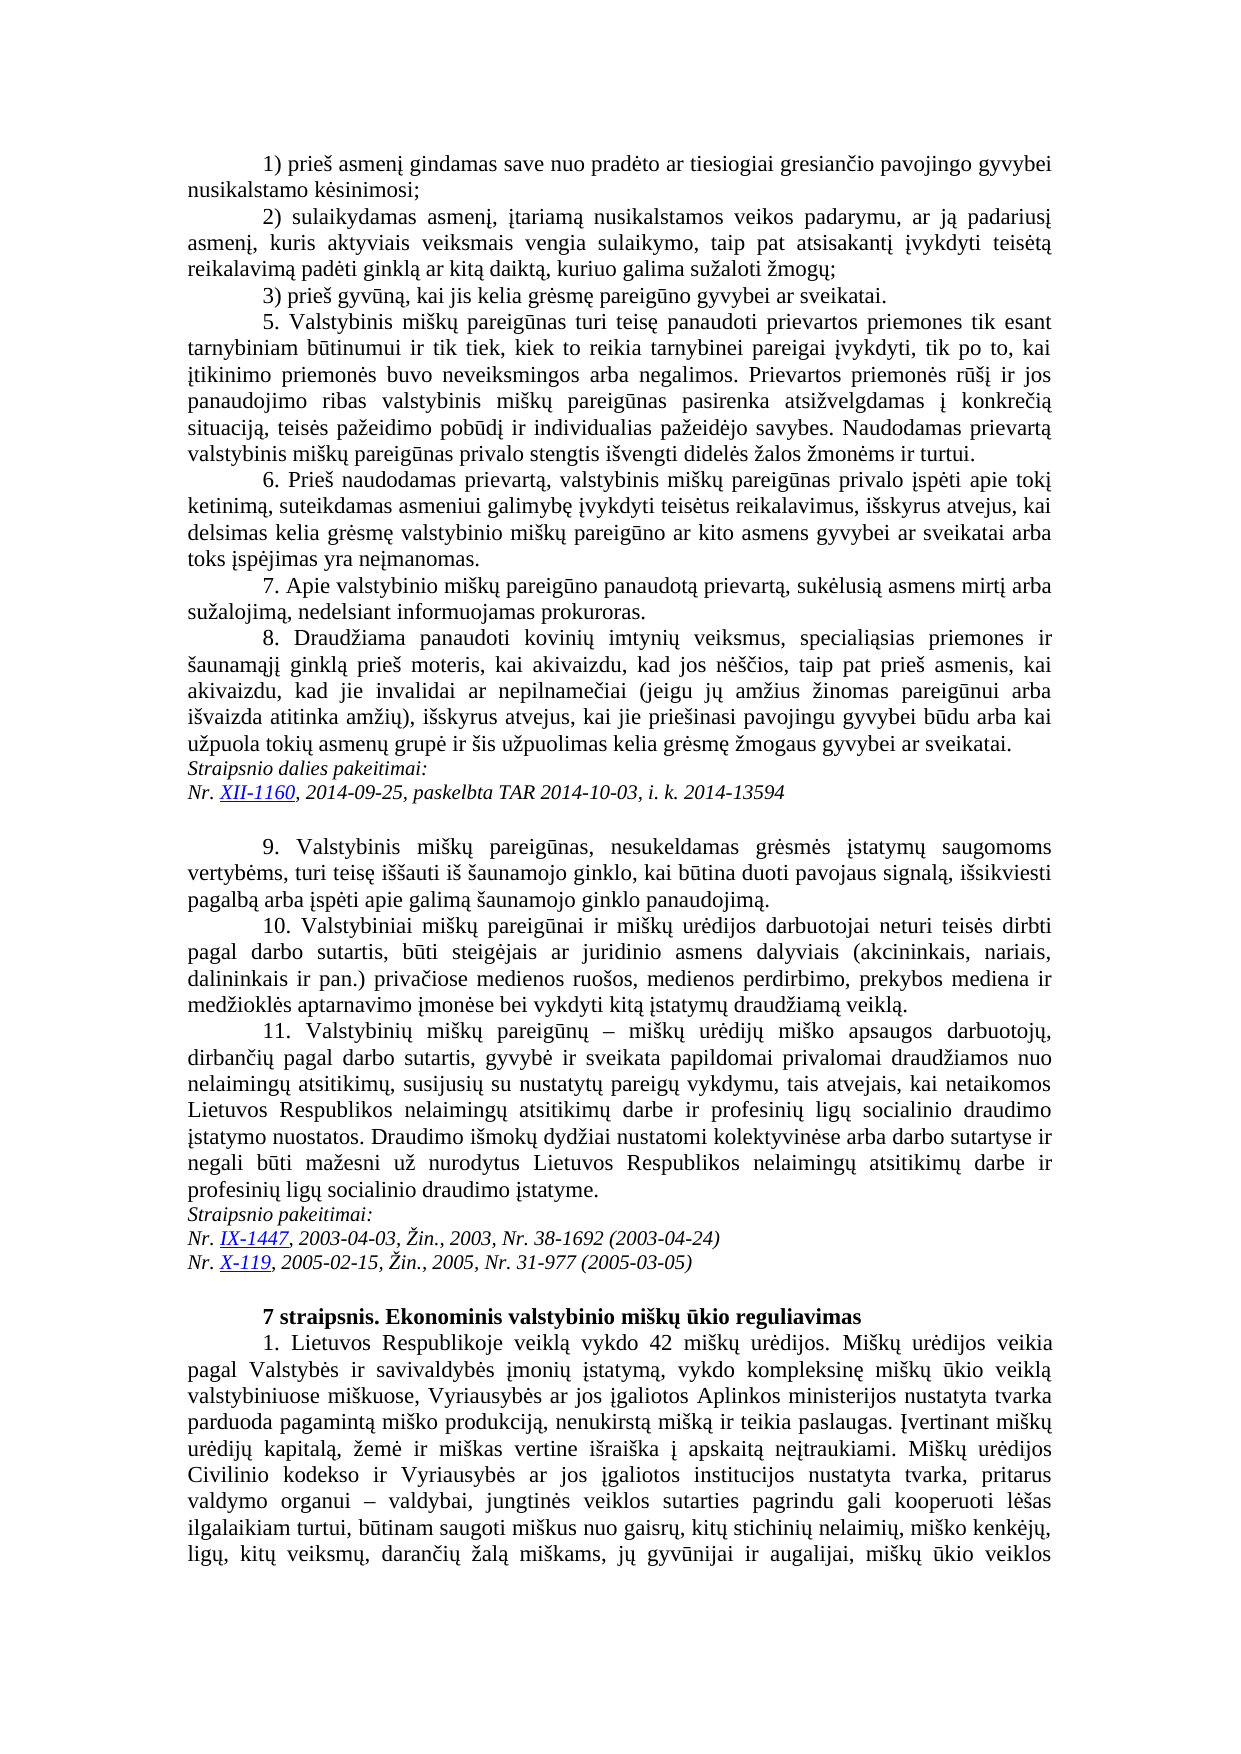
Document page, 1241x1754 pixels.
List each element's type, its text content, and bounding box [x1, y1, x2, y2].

text 5. Valstybinis miškų pareigūnas turi teisę panaudoti prievartos priemones tik esant tarnybiniam būtinumui ir tik tiek, kiek to reikia tarnybinei pareigai įvykdyti, tik po to, kai įtikinimo priemonės buvo neveiksmingos arba negalimos. Prievartos priemonės rūšį ir jos panaudojimo ribas valstybinis miškų pareigūnas pasirenka atsižvelgdamas į konkrečią situaciją, teisės pažeidimo pobūdį ir individualias pažeidėjo savybes. Naudodamas prievartą valstybinis miškų pareigūnas privalo stengtis išvengti didelės žalos žmonėms ir turtui. [187, 308, 1053, 466]
text 7. Apie valstybinio miškų pareigūno panaudotą prievartą, sukėlusią asmens mirtį arba sužalojimą, nedelsiant informuojamas prokuroras. [187, 572, 1053, 624]
text Nr. IX-1447, 2003-04-03, Žin., 2003, Nr. 38-1692 (2003-04-24) [187, 1226, 1053, 1250]
text Straipsnio dalies pakeitimai: [187, 756, 1053, 780]
text 6. Prieš naudodamas prievartą, valstybinis miškų pareigūnas privalo įspėti apie tokį ketinimą, suteikdamas asmeniui galimybę įvykdyti teisėtus reikalavimus, išskyrus atvejus, kai delsimas kelia grėsmę valstybinio miškų pareigūno ar kito asmens gyvybei ar sveikatai arba toks įspėjimas yra neįmanomas. [187, 466, 1053, 572]
text 3) prieš gyvūną, kai jis kelia grėsmę pareigūno gyvybei ar sveikatai. [187, 282, 1053, 308]
text 8. Draudžiama panaudoti kovinių imtynių veiksmus, specialiąsias priemones ir šaunamąjį ginklą prieš moteris, kai akivaizdu, kad jos nėščios, taip pat prieš asmenis, kai akivaizdu, kad jie invalidai ar nepilnamečiai (jeigu jų amžius žinomas pareigūnui arba išvaizda atitinka amžių), išskyrus atvejus, kai jie priešinasi pavojingu gyvybei būdu arba kai užpuola tokių asmenų grupė ir šis užpuolimas kelia grėsmę žmogaus gyvybei ar sveikatai. [187, 624, 1053, 756]
text 9. Valstybinis miškų pareigūnas, nesukeldamas grėsmės įstatymų saugomoms vertybėms, turi teisę iššauti iš šaunamojo ginklo, kai būtina duoti pavojaus signalą, išsikviesti pagalbą arba įspėti apie galimą šaunamojo ginklo panaudojimą. [187, 833, 1053, 912]
text Straipsnio pakeitimai: [187, 1202, 1053, 1226]
text 11. Valstybinių miškų pareigūnų – miškų urėdijų miško apsaugos darbuotojų, dirbančių pagal darbo sutartis, gyvybė ir sveikata papildomai privalomai draudžiamos nuo nelaimingų atsitikimų, susijusių su nustatytų pareigų vykdymu, tais atvejais, kai netaikomos Lietuvos Respublikos nelaimingų atsitikimų darbe ir profesinių ligų socialinio draudimo įstatymo nuostatos. Draudimo išmokų dydžiai nustatomi kolektyvinėse arba darbo sutartyse ir negali būti mažesni už nurodytus Lietuvos Respublikos nelaimingų atsitikimų darbe ir profesinių ligų socialinio draudimo įstatyme. [187, 1017, 1053, 1202]
text 2) sulaikydamas asmenį, įtariamą nusikalstamos veikos padarymu, ar ją padariusį asmenį, kuris aktyviais veiksmais vengia sulaikymo, taip pat atsisakantį įvykdyti teisėtą reikalavimą padėti ginklą ar kitą daiktą, kuriuo galima sužaloti žmogų; [187, 203, 1053, 282]
text 7 straipsnis. Ekonominis valstybinio miškų ūkio reguliavimas [187, 1303, 1053, 1329]
text Nr. XII-1160, 2014-09-25, paskelbta TAR 2014-10-03, i. k. 2014-13594 [187, 780, 1053, 804]
text 1. Lietuvos Respublikoje veiklą vykdo 42 miškų urėdijos. Miškų urėdijos veikia pagal Valstybės ir savivaldybės įmonių įstatymą, vykdo kompleksinę miškų ūkio veiklą valstybiniuose miškuose, Vyriausybės ar jos įgaliotos Aplinkos ministerijos nustatyta tvarka parduoda pagamintą miško produkciją, nenukirstą mišką ir teikia paslaugas. Įvertinant miškų urėdijų kapitalą, žemė ir miškas vertine išraiška į apskaitą neįtraukiami. Miškų urėdijos Civilinio kodekso ir Vyriausybės ar jos įgaliotos institucijos nustatyta tvarka, pritarus valdymo organui – valdybai, jungtinės veiklos sutarties pagrindu gali kooperuoti lėšas ilgalaikiam turtui, būtinam saugoti miškus nuo gaisrų, kitų stichinių nelaimių, miško kenkėjų, ligų, kitų veiksmų, darančių žalą miškams, jų gyvūnijai ir augalijai, miškų ūkio veiklos [187, 1329, 1053, 1566]
text Nr. X-119, 2005-02-15, Žin., 2005, Nr. 31-977 (2005-03-05) [187, 1250, 1053, 1274]
text 10. Valstybiniai miškų pareigūnai ir miškų urėdijos darbuotojai neturi teisės dirbti pagal darbo sutartis, būti steigėjais ar juridinio asmens dalyviais (akcininkais, nariais, dalininkais ir pan.) privačiose medienos ruošos, medienos perdirbimo, prekybos mediena ir medžioklės aptarnavimo įmonėse bei vykdyti kitą įstatymų draudžiamą veiklą. [187, 912, 1053, 1017]
text 1) prieš asmenį gindamas save nuo pradėto ar tiesiogiai gresiančio pavojingo gyvybei nusikalstamo kėsinimosi; [187, 150, 1053, 203]
